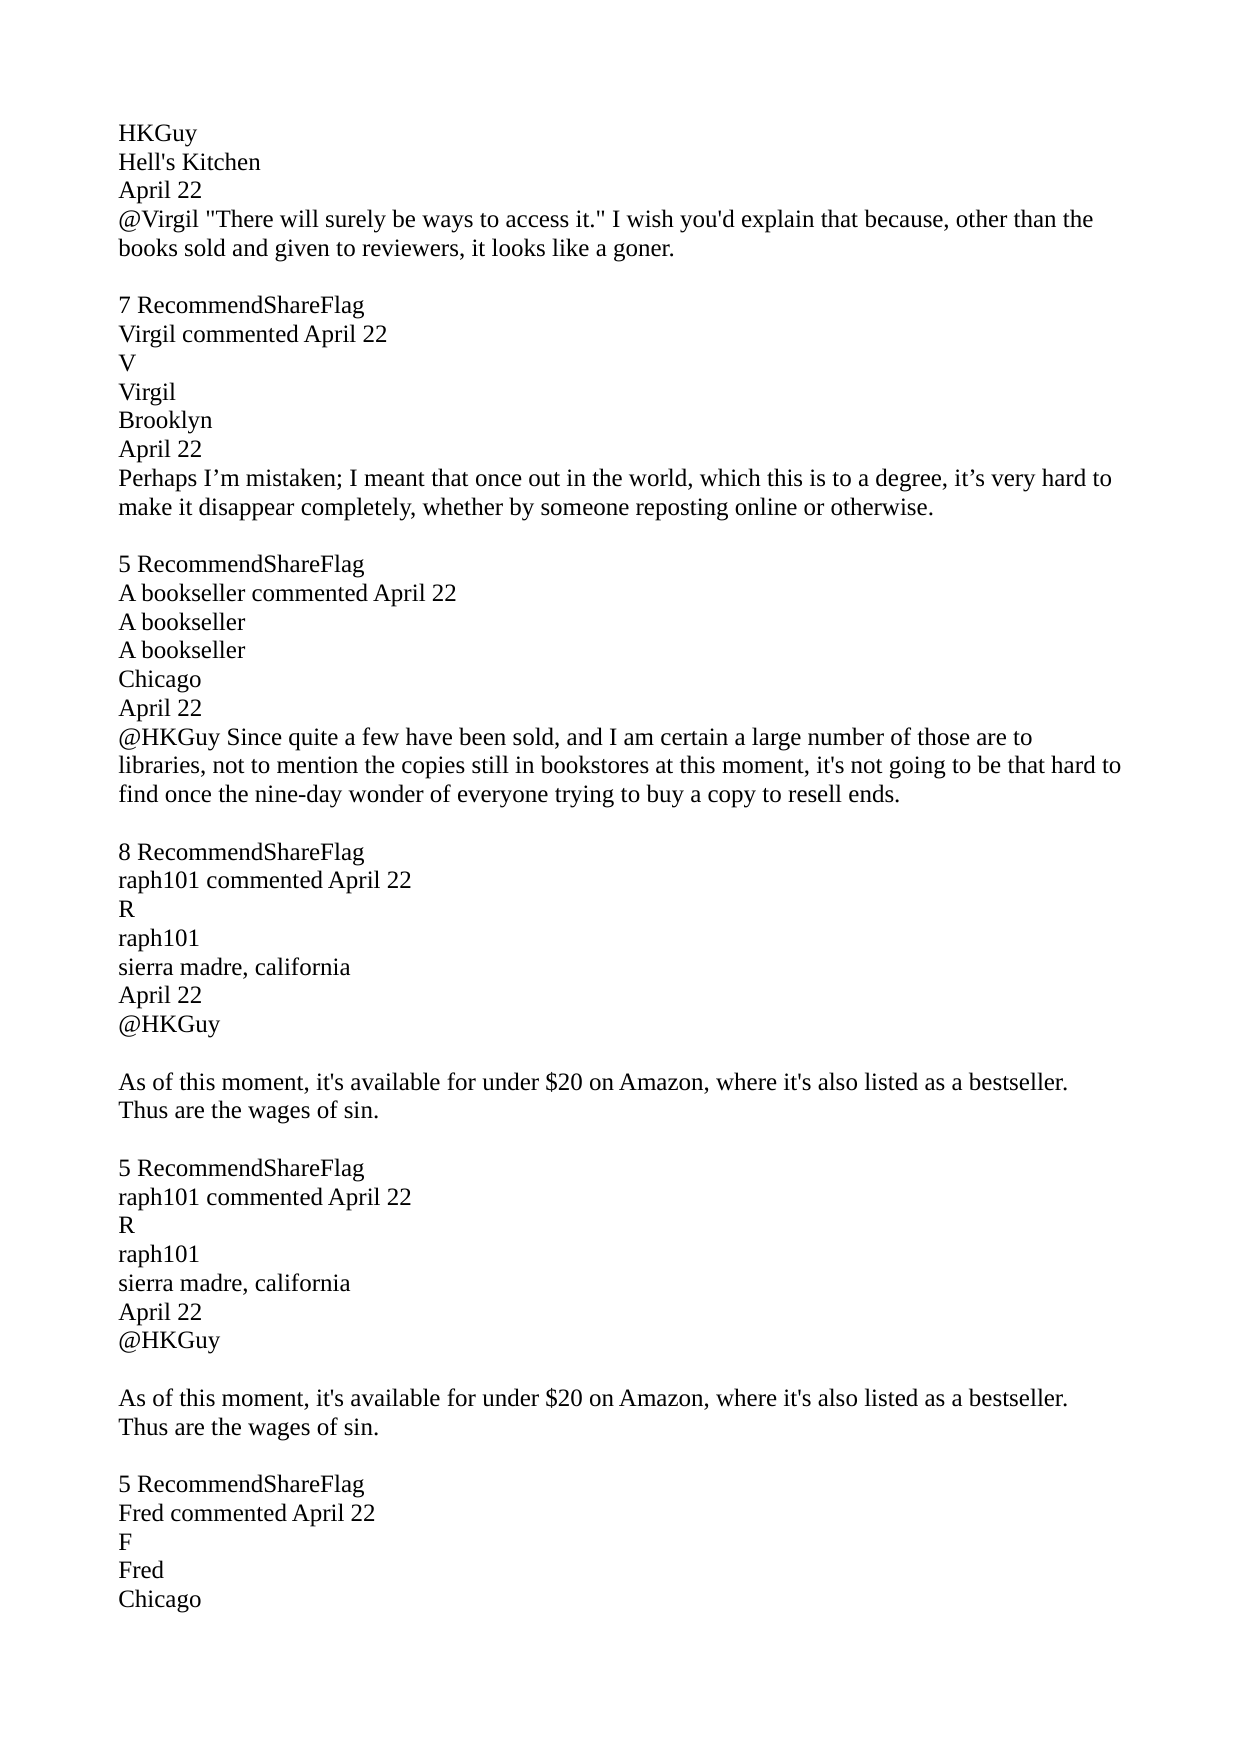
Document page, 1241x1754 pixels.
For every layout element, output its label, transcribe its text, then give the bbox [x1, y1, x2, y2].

text A bookseller commented April 22 [118, 578, 1122, 607]
text 7 RecommendShareFlag [118, 291, 1122, 319]
text @HKGuy [118, 1326, 1122, 1354]
text April 22 [118, 693, 1122, 722]
text Perhaps I’m mistaken; I meant that once out in the world, which this is to a degree, it’s very hard to make it disappear completely, whether by someone reposting online or otherwise. [118, 463, 1122, 521]
text 5 RecommendShareFlag [118, 1153, 1122, 1182]
text Fred [118, 1556, 1122, 1584]
text sierra madre, california [118, 952, 1122, 981]
text As of this moment, it's available for under $20 on Amazon, where it's also listed as a bestseller. Thus are the wages of sin. [118, 1067, 1122, 1124]
text @HKGuy [118, 1009, 1122, 1038]
text April 22 [118, 176, 1122, 204]
text Chicago [118, 664, 1122, 693]
text A bookseller [118, 607, 1122, 636]
text Brooklyn [118, 406, 1122, 434]
text F [118, 1527, 1122, 1556]
text As of this moment, it's available for under $20 on Amazon, where it's also listed as a bestseller. Thus are the wages of sin. [118, 1383, 1122, 1441]
text Hell's Kitchen [118, 147, 1122, 176]
text April 22 [118, 981, 1122, 1009]
text April 22 [118, 1297, 1122, 1326]
text Fred commented April 22 [118, 1498, 1122, 1527]
text HKGuy [118, 118, 1122, 147]
text Virgil commented April 22 [118, 319, 1122, 348]
text 8 RecommendShareFlag [118, 837, 1122, 866]
text Virgil [118, 377, 1122, 406]
text A bookseller [118, 636, 1122, 664]
text Chicago [118, 1584, 1122, 1613]
text @Virgil "There will surely be ways to access it." I wish you'd explain that because, other than the books sold and given to reviewers, it looks like a goner. [118, 204, 1122, 262]
text raph101 commented April 22 [118, 866, 1122, 894]
text R [118, 894, 1122, 923]
text April 22 [118, 434, 1122, 463]
text raph101 [118, 923, 1122, 952]
text raph101 commented April 22 [118, 1182, 1122, 1211]
text R [118, 1211, 1122, 1239]
text 5 RecommendShareFlag [118, 1469, 1122, 1498]
text @HKGuy Since quite a few have been sold, and I am certain a large number of those are to libraries, not to mention the copies still in bookstores at this moment, it's not going to be that hard to find once the nine-day wonder of everyone trying to buy a copy to resell ends. [118, 722, 1122, 808]
text V [118, 348, 1122, 377]
text 5 RecommendShareFlag [118, 549, 1122, 578]
text sierra madre, california [118, 1268, 1122, 1297]
text raph101 [118, 1239, 1122, 1268]
